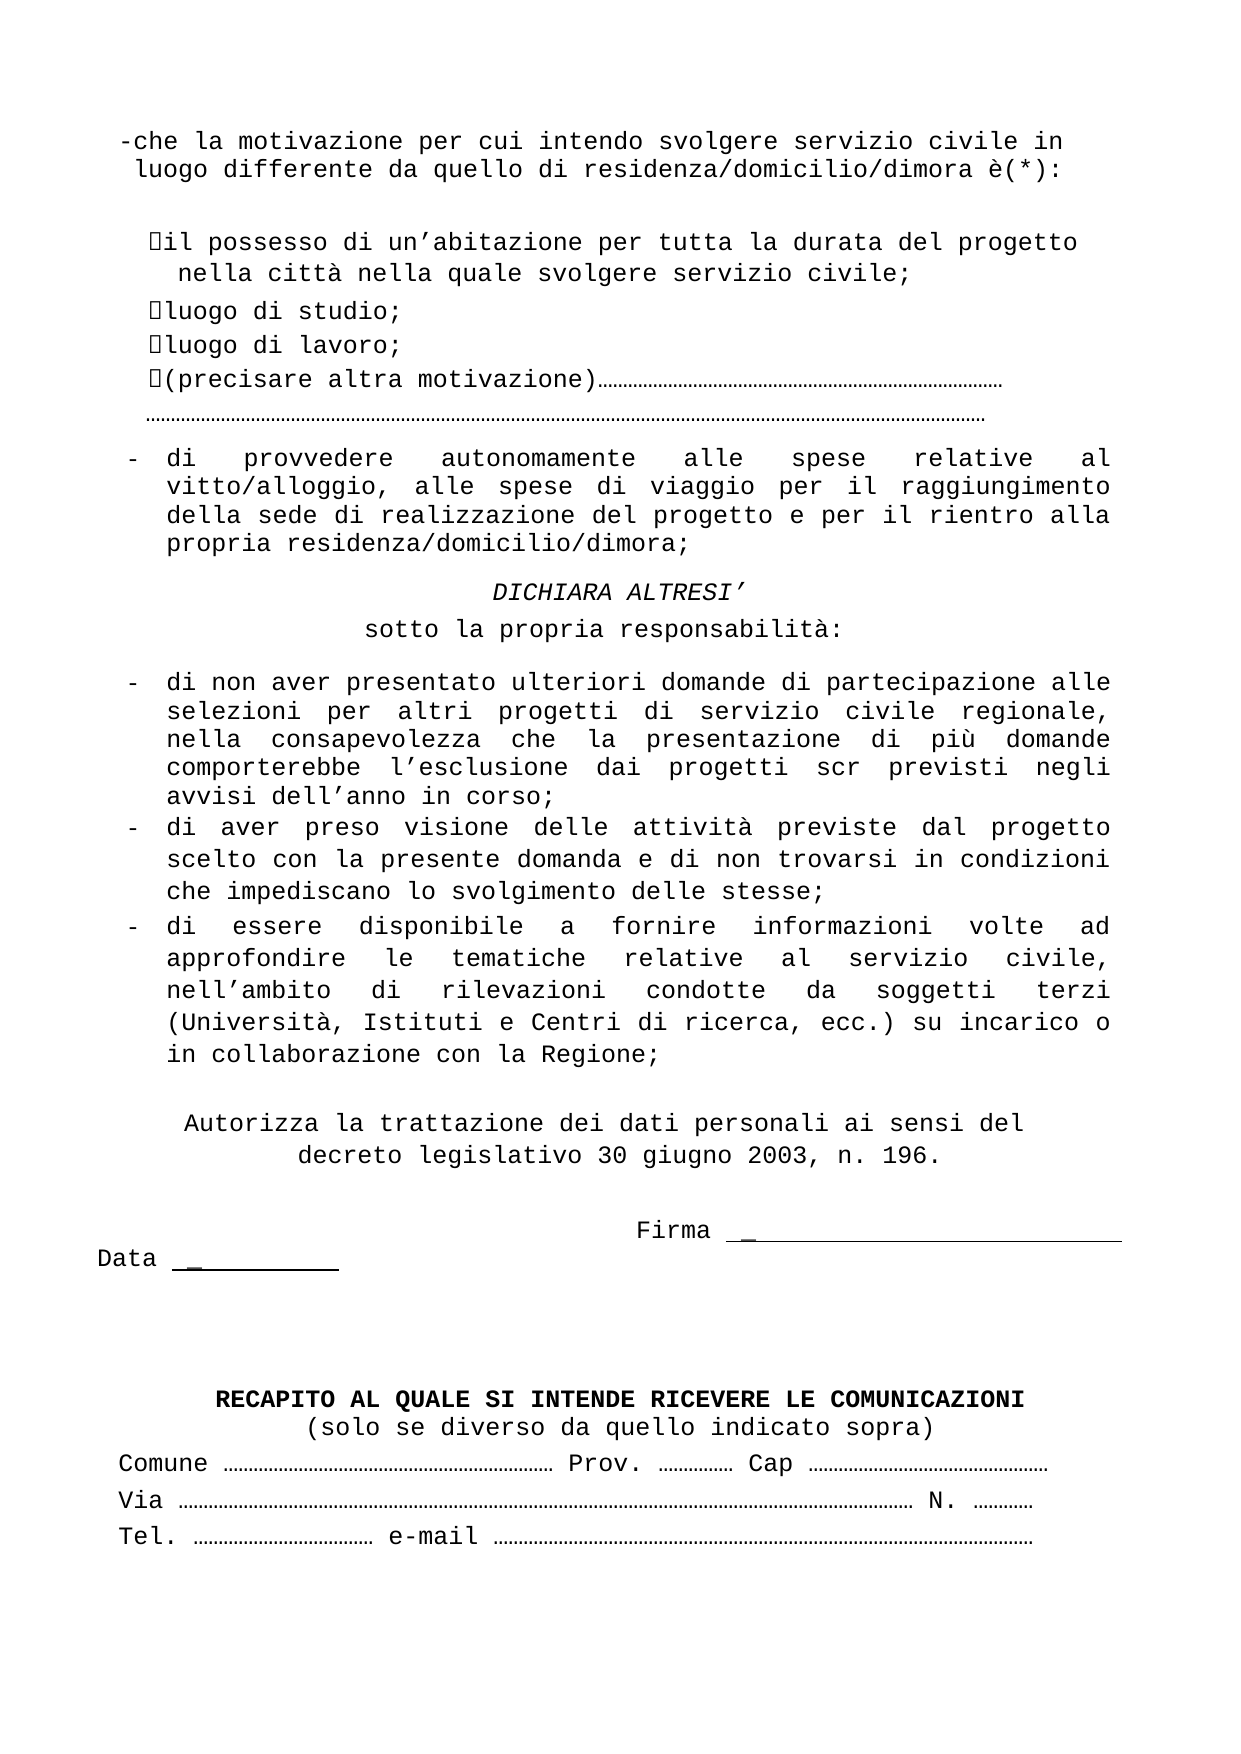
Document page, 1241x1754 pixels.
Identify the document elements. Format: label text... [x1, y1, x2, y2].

text DICHIARA ALTRESI’ [458, 579, 781, 608]
list di essere disponibile a fornire informazioni volte ad approfondire le tematiche relative al servizio civile, nell’ambito di rilevazioni condotte da soggetti terzi (Università, Istituti e Centri di ricerca, ecc.) su incarico o in collaborazione con la Regione; [128, 911, 1111, 1070]
list di non aver presentato ulteriori domande di partecipazione alle selezioni per altri progetti di servizio civile regionale, nella consapevolezza che la presentazione di più domande comporterebbe l’esclusione dai progetti scr previsti negli avvisi dell’anno in corso; [128, 667, 1111, 812]
text luogo di studio; [148, 292, 1122, 327]
subtitle Tel. ……………………………… e-mail ……………………………………………………………………………………………… [118, 1523, 1122, 1552]
text …………………………………………………………………………………………………………………………………………………… [145, 401, 1122, 429]
text il possesso di un’abitazione per tutta la durata del progetto nella città nella quale svolgere servizio civile; [148, 223, 1122, 288]
text RECAPITO AL QUALE SI INTENDE RICEVERE LE COMUNICAZIONI [118, 1386, 1122, 1415]
text (precisare altra motivazione)……………………………………………………………………… [148, 361, 1111, 395]
text (solo se diverso da quello indicato sopra) [118, 1415, 1122, 1443]
text luogo di lavoro; [148, 327, 1111, 361]
list di provvedere autonomamente alle spese relative al vitto/alloggio, alle spese di viaggio per il raggiungimento della sede di realizzazione del progetto e per il rientro alla propria residenza/domicilio/dimora; [128, 443, 1111, 559]
list di aver preso visione delle attività previste dal progetto scelto con la presente domanda e di non trovarsi in condizioni che impediscano lo svolgimento delle stesse; [128, 812, 1111, 907]
subtitle Via ………………………………………………………………………………………………………………………………… N. ………… [118, 1487, 1122, 1516]
text Autorizza la trattazione dei dati personali ai sensi del decreto legislativo 30 giugno 2003, n. 196. [136, 1111, 1072, 1171]
text Data _ [97, 1246, 583, 1274]
text -che la motivazione per cui intendo svolgere servizio civile in luogo differente da quello di residenza/domicilio/dimora è(*): [118, 128, 1142, 185]
text Firma _ [636, 1217, 1122, 1246]
subtitle Comune ………………………………………………………… Prov. …………… Cap ………………………………………… [118, 1451, 1122, 1479]
text sotto la propria responsabilità: [86, 617, 1121, 645]
